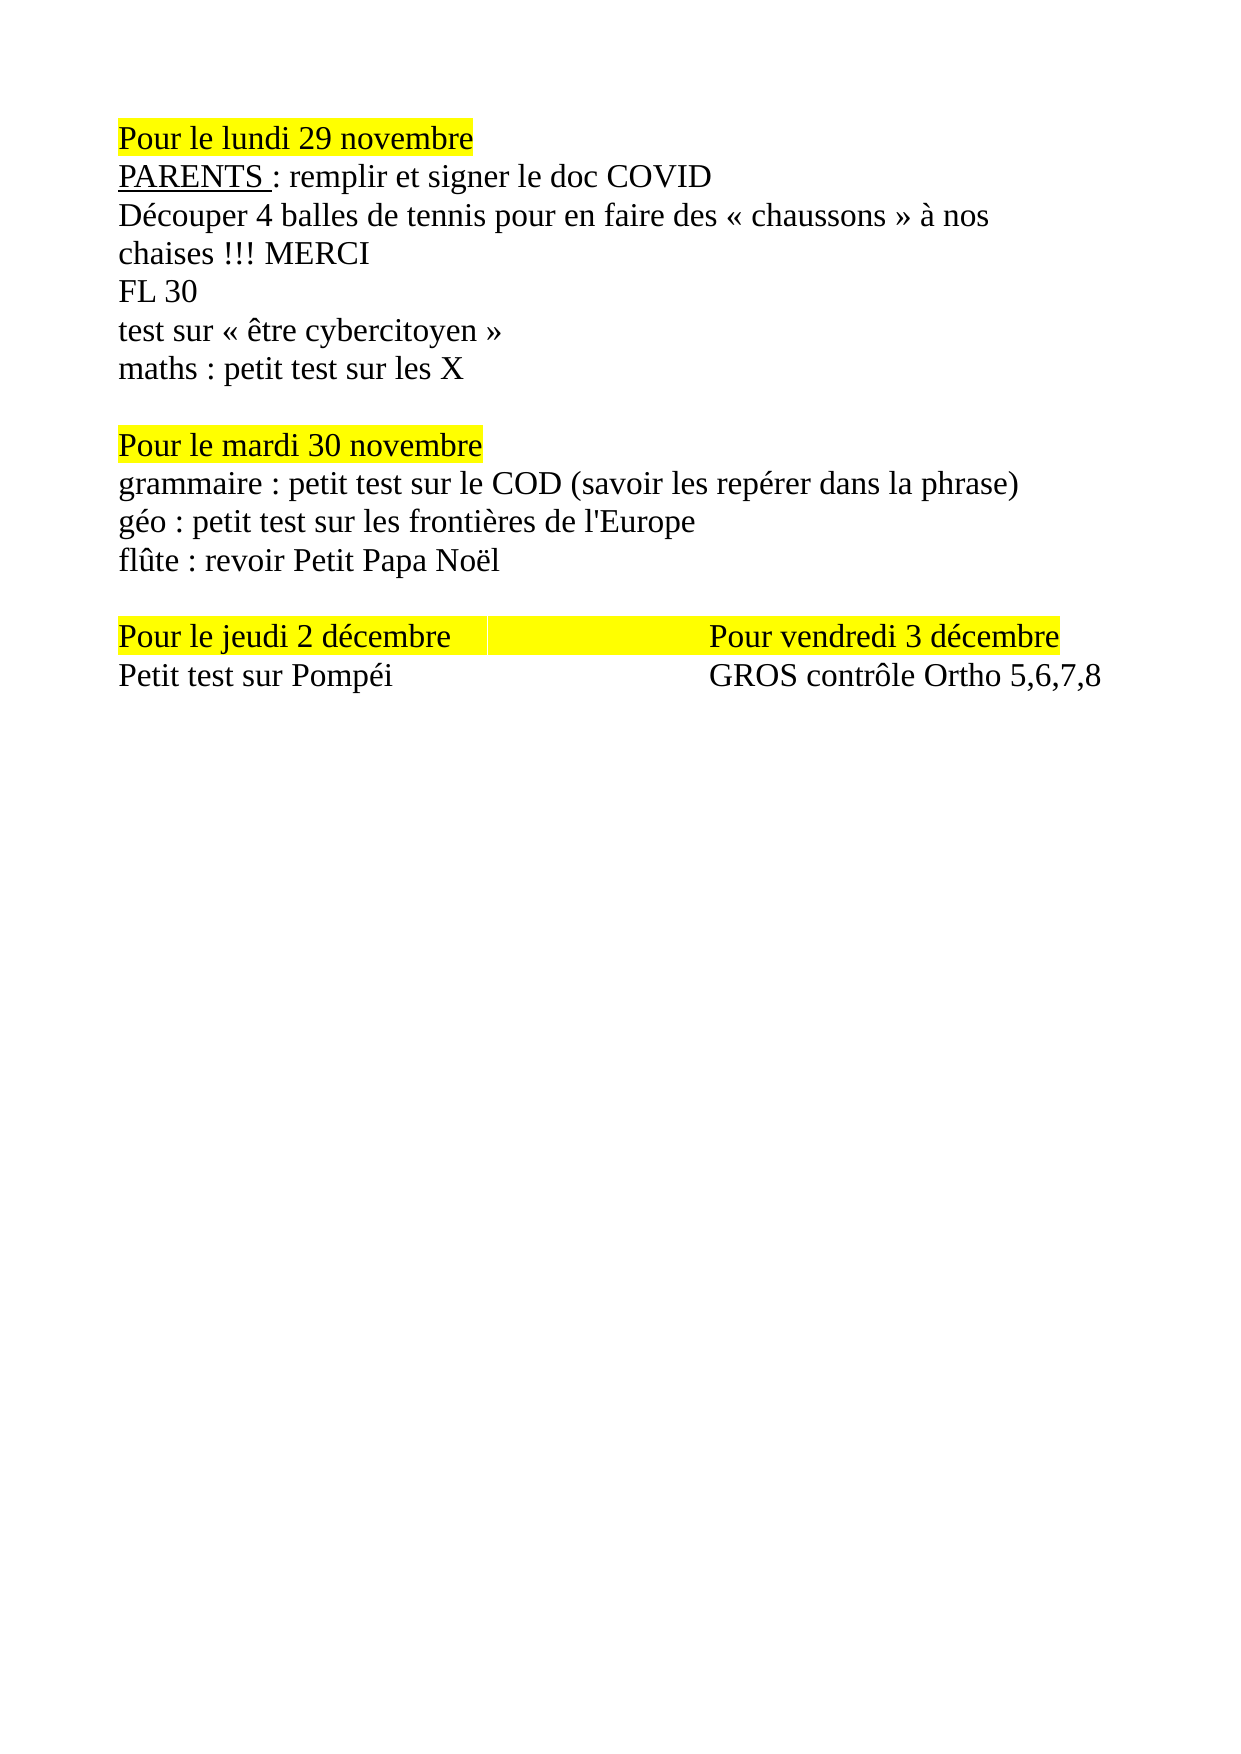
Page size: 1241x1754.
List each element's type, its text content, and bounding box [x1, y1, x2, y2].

text grammaire : petit test sur le COD (savoir les repérer dans la phrase) [118, 463, 1122, 501]
text géo : petit test sur les frontières de l'Europe [118, 501, 1122, 540]
text flûte : revoir Petit Papa Noël [118, 540, 1122, 578]
text FL 30 [118, 271, 1122, 310]
text test sur « être cybercitoyen » [118, 310, 1122, 348]
text maths : petit test sur les X [118, 348, 1122, 386]
text Petit test sur Pompéi GROS contrôle Ortho 5,6,7,8 [118, 655, 1122, 693]
text Découper 4 balles de tennis pour en faire des « chaussons » à nos chaises !!! MERCI [118, 195, 1122, 271]
text Pour le jeudi 2 décembre Pour vendredi 3 décembre [118, 616, 1122, 655]
text PARENTS : remplir et signer le doc COVID [118, 156, 1122, 195]
text Pour le lundi 29 novembre [118, 118, 1122, 156]
text Pour le mardi 30 novembre [118, 425, 1122, 463]
